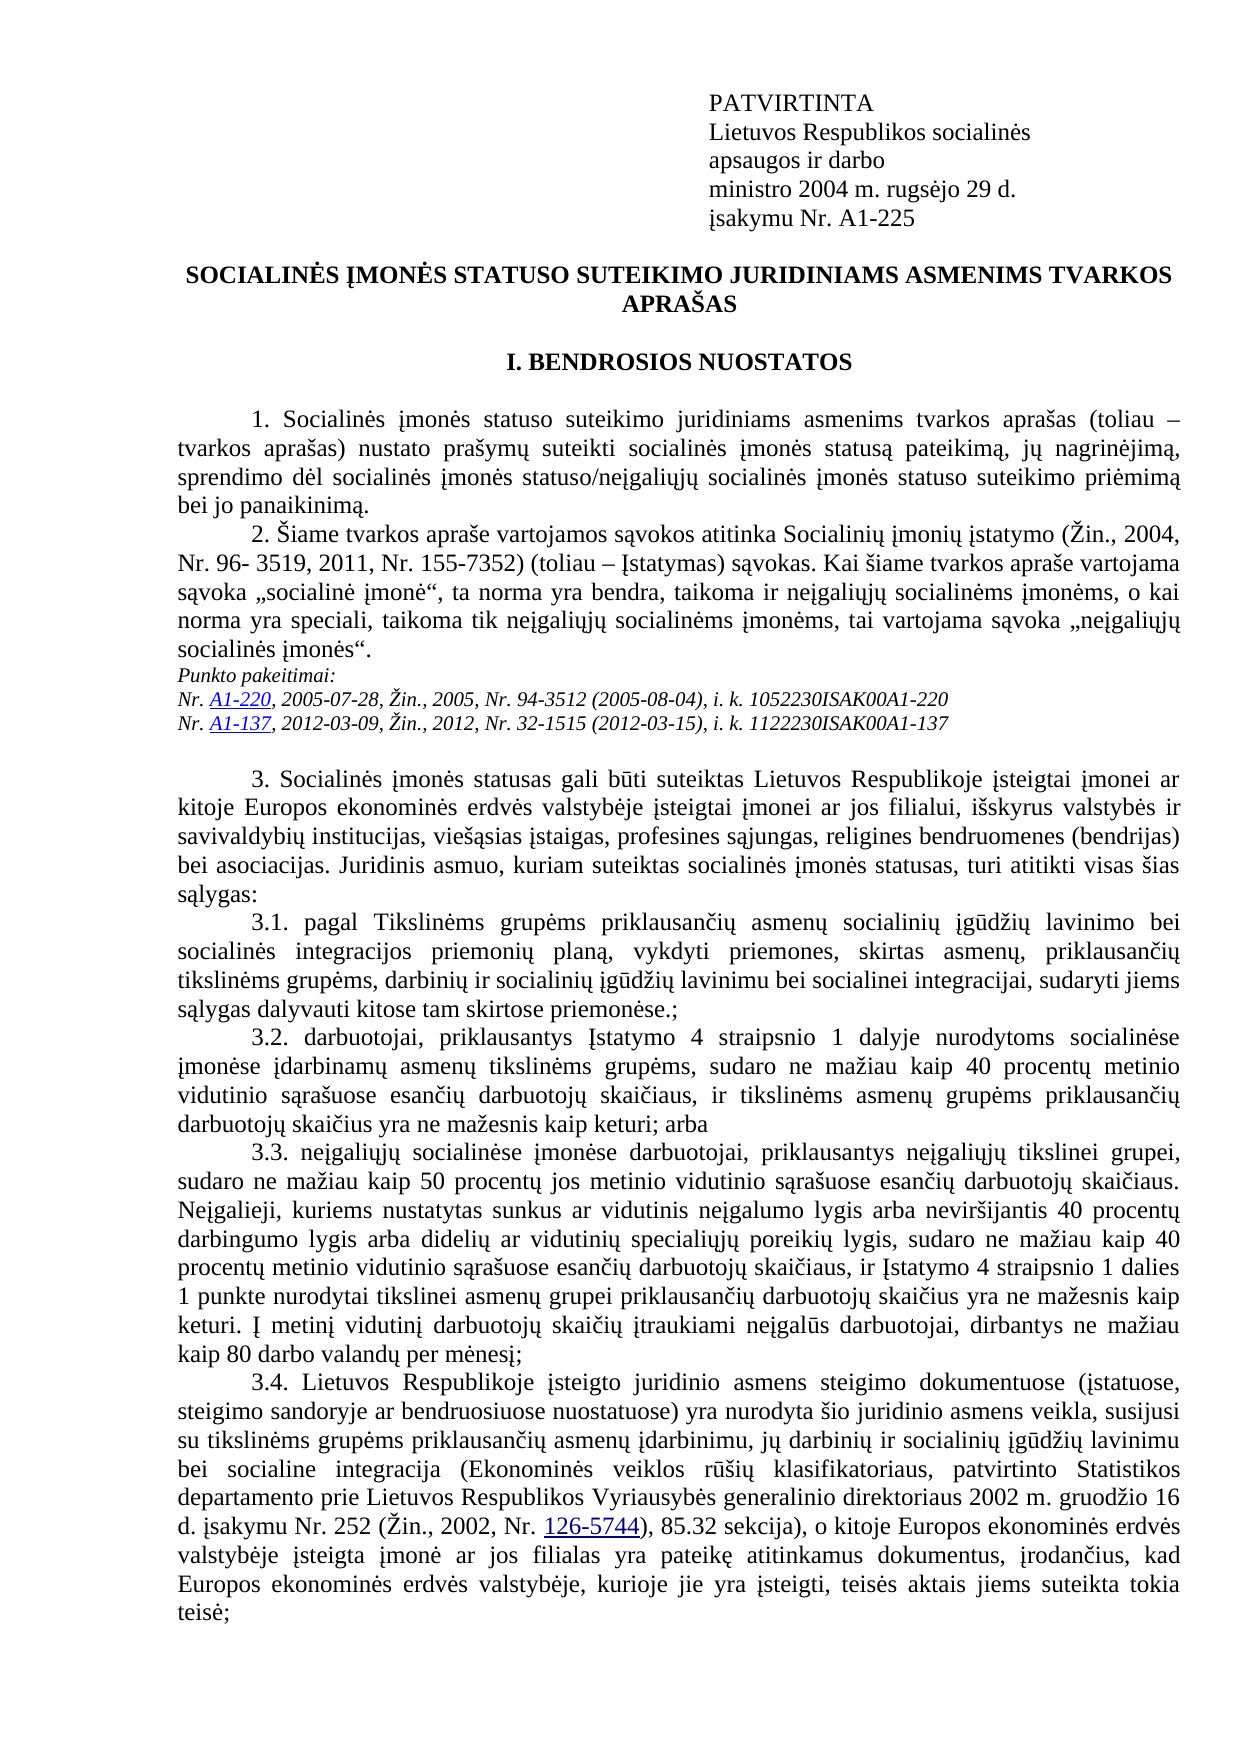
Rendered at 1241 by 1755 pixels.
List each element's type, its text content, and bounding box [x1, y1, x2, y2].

text apsaugos ir darbo [177, 145, 1181, 174]
text 1. Socialinės įmonės statuso suteikimo juridiniams asmenims tvarkos aprašas (toliau – tvarkos aprašas) nustato prašymų suteikti socialinės įmonės statusą pateikimą, jų nagrinėjimą, sprendimo dėl socialinės įmonės statuso/neįgaliųjų socialinės įmonės statuso suteikimo priėmimą bei jo panaikinimą. [177, 404, 1181, 519]
text I. BendrosIOS nuostatos [177, 347, 1181, 375]
text 3.2. darbuotojai, priklausantys Įstatymo 4 straipsnio 1 dalyje nurodytoms socialinėse įmonėse įdarbinamų asmenų tikslinėms grupėms, sudaro ne mažiau kaip 40 procentų metinio vidutinio sąrašuose esančių darbuotojų skaičiaus, ir tikslinėms asmenų grupėms priklausančių darbuotojų skaičius yra ne mažesnis kaip keturi; arba [177, 1022, 1181, 1137]
text socialinės įmonės statuso suteikimo juridiniams asmenims tvarkos aprašas [177, 260, 1181, 318]
text 3.1. pagal Tikslinėms grupėms priklausančių asmenų socialinių įgūdžių lavinimo bei socialinės integracijos priemonių planą, vykdyti priemones, skirtas asmenų, priklausančių tikslinėms grupėms, darbinių ir socialinių įgūdžių lavinimu bei socialinei integracijai, sudaryti jiems sąlygas dalyvauti kitose tam skirtose priemonėse.; [177, 907, 1181, 1022]
text Nr. A1-137, 2012-03-09, Žin., 2012, Nr. 32-1515 (2012-03-15), i. k. 1122230ISAK00A1-137 [177, 711, 1181, 735]
text ministro 2004 m. rugsėjo 29 d. [177, 174, 1181, 203]
text 3.4. Lietuvos Respublikoje įsteigto juridinio asmens steigimo dokumentuose (įstatuose, steigimo sandoryje ar bendruosiuose nuostatuose) yra nurodyta šio juridinio asmens veikla, susijusi su tikslinėms grupėms priklausančių asmenų įdarbinimu, jų darbinių ir socialinių įgūdžių lavinimu bei socialine integracija (Ekonominės veiklos rūšių klasifikatoriaus, patvirtinto Statistikos departamento prie Lietuvos Respublikos Vyriausybės generalinio direktoriaus 2002 m. gruodžio 16 d. įsakymu Nr. 252 (Žin., 2002, Nr. 126-5744), 85.32 sekcija), o kitoje Europos ekonominės erdvės valstybėje įsteigta įmonė ar jos filialas yra pateikę atitinkamus dokumentus, įrodančius, kad Europos ekonominės erdvės valstybėje, kurioje jie yra įsteigti, teisės aktais jiems suteikta tokia teisė; [177, 1367, 1181, 1626]
text įsakymu Nr. A1-225 [177, 203, 1181, 232]
text Lietuvos Respublikos socialinės [177, 117, 1181, 145]
text PATVIRTINTA [177, 88, 1181, 117]
text 2. Šiame tvarkos apraše vartojamos sąvokos atitinka Socialinių įmonių įstatymo (Žin., 2004, Nr. 96- 3519, 2011, Nr. 155-7352) (toliau – Įstatymas) sąvokas. Kai šiame tvarkos apraše vartojama sąvoka „socialinė įmonė“, ta norma yra bendra, taikoma ir neįgaliųjų socialinėms įmonėms, o kai norma yra speciali, taikoma tik neįgaliųjų socialinėms įmonėms, tai vartojama sąvoka „neįgaliųjų socialinės įmonės“. [177, 519, 1181, 663]
text 3. Socialinės įmonės statusas gali būti suteiktas Lietuvos Respublikoje įsteigtai įmonei ar kitoje Europos ekonominės erdvės valstybėje įsteigtai įmonei ar jos filialui, išskyrus valstybės ir savivaldybių institucijas, viešąsias įstaigas, profesines sąjungas, religines bendruomenes (bendrijas) bei asociacijas. Juridinis asmuo, kuriam suteiktas socialinės įmonės statusas, turi atitikti visas šias sąlygas: [177, 764, 1181, 907]
text 3.3. neįgaliųjų socialinėse įmonėse darbuotojai, priklausantys neįgaliųjų tikslinei grupei, sudaro ne mažiau kaip 50 procentų jos metinio vidutinio sąrašuose esančių darbuotojų skaičiaus. Neįgalieji, kuriems nustatytas sunkus ar vidutinis neįgalumo lygis arba neviršijantis 40 procentų darbingumo lygis arba didelių ar vidutinių specialiųjų poreikių lygis, sudaro ne mažiau kaip 40 procentų metinio vidutinio sąrašuose esančių darbuotojų skaičiaus, ir Įstatymo 4 straipsnio 1 dalies 1 punkte nurodytai tikslinei asmenų grupei priklausančių darbuotojų skaičius yra ne mažesnis kaip keturi. Į metinį vidutinį darbuotojų skaičių įtraukiami neįgalūs darbuotojai, dirbantys ne mažiau kaip 80 darbo valandų per mėnesį; [177, 1137, 1181, 1367]
text Punkto pakeitimai: [177, 663, 1181, 687]
text Nr. A1-220, 2005-07-28, Žin., 2005, Nr. 94-3512 (2005-08-04), i. k. 1052230ISAK00A1-220 [177, 687, 1181, 711]
